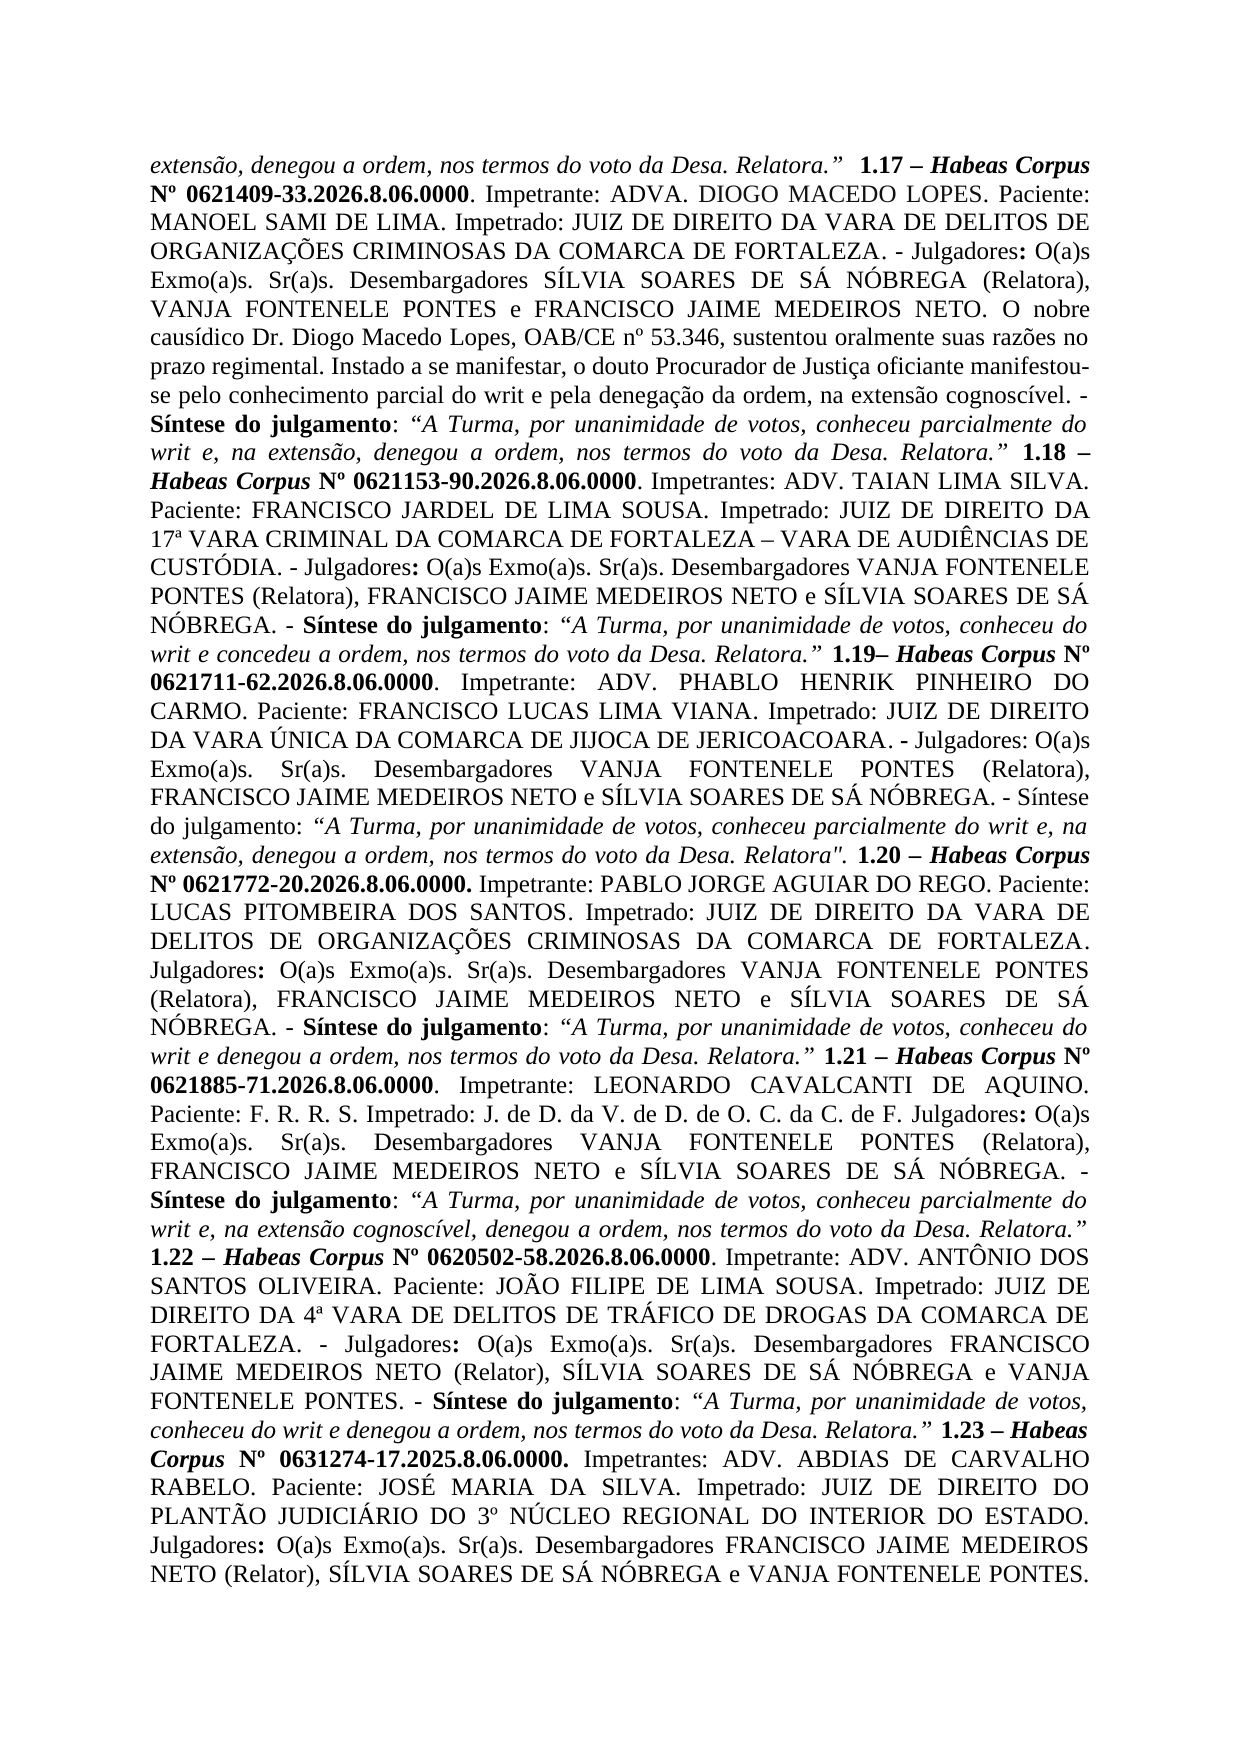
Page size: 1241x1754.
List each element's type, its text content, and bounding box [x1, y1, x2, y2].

text extensão, denegou a ordem, nos termos do voto da Desa. Relatora.” 1.17 – Habeas Corpus Nº 0621409-33.2026.8.06.0000. Impetrante: ADVA. DIOGO MACEDO LOPES. Paciente: MANOEL SAMI DE LIMA. Impetrado: JUIZ DE DIREITO DA VARA DE DELITOS DE ORGANIZAÇÕES CRIMINOSAS DA COMARCA DE FORTALEZA. - Julgadores: O(a)s Exmo(a)s. Sr(a)s. Desembargadores SÍLVIA SOARES DE SÁ NÓBREGA (Relatora), VANJA FONTENELE PONTES e FRANCISCO JAIME MEDEIROS NETO. O nobre causídico Dr. Diogo Macedo Lopes, OAB/CE nº 53.346, sustentou oralmente suas razões no prazo regimental. Instado a se manifestar, o douto Procurador de Justiça oficiante manifestou-se pelo conhecimento parcial do writ e pela denegação da ordem, na extensão cognoscível. - Síntese do julgamento: “A Turma, por unanimidade de votos, conheceu parcialmente do writ e, na extensão, denegou a ordem, nos termos do voto da Desa. Relatora.” 1.18 – Habeas Corpus Nº 0621153-90.2026.8.06.0000. Impetrantes: ADV. TAIAN LIMA SILVA. Paciente: FRANCISCO JARDEL DE LIMA SOUSA. Impetrado: JUIZ DE DIREITO DA 17ª VARA CRIMINAL DA COMARCA DE FORTALEZA – VARA DE AUDIÊNCIAS DE CUSTÓDIA. - Julgadores: O(a)s Exmo(a)s. Sr(a)s. Desembargadores VANJA FONTENELE PONTES (Relatora), FRANCISCO JAIME MEDEIROS NETO e SÍLVIA SOARES DE SÁ NÓBREGA. - Síntese do julgamento: “A Turma, por unanimidade de votos, conheceu do writ e concedeu a ordem, nos termos do voto da Desa. Relatora.” 1.19– Habeas Corpus Nº 0621711-62.2026.8.06.0000. Impetrante: ADV. PHABLO HENRIK PINHEIRO DO CARMO. Paciente: FRANCISCO LUCAS LIMA VIANA. Impetrado: JUIZ DE DIREITO DA VARA ÚNICA DA COMARCA DE JIJOCA DE JERICOACOARA. - Julgadores: O(a)s Exmo(a)s. Sr(a)s. Desembargadores VANJA FONTENELE PONTES (Relatora), FRANCISCO JAIME MEDEIROS NETO e SÍLVIA SOARES DE SÁ NÓBREGA. - Síntese do julgamento: “A Turma, por unanimidade de votos, conheceu parcialmente do writ e, na extensão, denegou a ordem, nos termos do voto da Desa. Relatora". 1.20 – Habeas Corpus Nº 0621772-20.2026.8.06.0000. Impetrante: PABLO JORGE AGUIAR DO REGO. Paciente: LUCAS PITOMBEIRA DOS SANTOS. Impetrado: JUIZ DE DIREITO DA VARA DE DELITOS DE ORGANIZAÇÕES CRIMINOSAS DA COMARCA DE FORTALEZA. Julgadores: O(a)s Exmo(a)s. Sr(a)s. Desembargadores VANJA FONTENELE PONTES (Relatora), FRANCISCO JAIME MEDEIROS NETO e SÍLVIA SOARES DE SÁ NÓBREGA. - Síntese do julgamento: “A Turma, por unanimidade de votos, conheceu do writ e denegou a ordem, nos termos do voto da Desa. Relatora.” 1.21 – Habeas Corpus Nº 0621885-71.2026.8.06.0000. Impetrante: LEONARDO CAVALCANTI DE AQUINO. Paciente: F. R. R. S. Impetrado: J. de D. da V. de D. de O. C. da C. de F. Julgadores: O(a)s Exmo(a)s. Sr(a)s. Desembargadores VANJA FONTENELE PONTES (Relatora), FRANCISCO JAIME MEDEIROS NETO e SÍLVIA SOARES DE SÁ NÓBREGA. - Síntese do julgamento: “A Turma, por unanimidade de votos, conheceu parcialmente do writ e, na extensão cognoscível, denegou a ordem, nos termos do voto da Desa. Relatora.” 1.22 – Habeas Corpus Nº 0620502-58.2026.8.06.0000. Impetrante: ADV. ANTÔNIO DOS SANTOS OLIVEIRA. Paciente: JOÃO FILIPE DE LIMA SOUSA. Impetrado: JUIZ DE DIREITO DA 4ª VARA DE DELITOS DE TRÁFICO DE DROGAS DA COMARCA DE FORTALEZA. - Julgadores: O(a)s Exmo(a)s. Sr(a)s. Desembargadores FRANCISCO JAIME MEDEIROS NETO (Relator), SÍLVIA SOARES DE SÁ NÓBREGA e VANJA FONTENELE PONTES. - Síntese do julgamento: “A Turma, por unanimidade de votos, conheceu do writ e denegou a ordem, nos termos do voto da Desa. Relatora.” 1.23 – Habeas Corpus Nº 0631274-17.2025.8.06.0000. Impetrantes: ADV. ABDIAS DE CARVALHO RABELO. Paciente: JOSÉ MARIA DA SILVA. Impetrado: JUIZ DE DIREITO DO PLANTÃO JUDICIÁRIO DO 3º NÚCLEO REGIONAL DO INTERIOR DO ESTADO. Julgadores: O(a)s Exmo(a)s. Sr(a)s. Desembargadores FRANCISCO JAIME MEDEIROS NETO (Relator), SÍLVIA SOARES DE SÁ NÓBREGA e VANJA FONTENELE PONTES. [150, 150, 1090, 1587]
